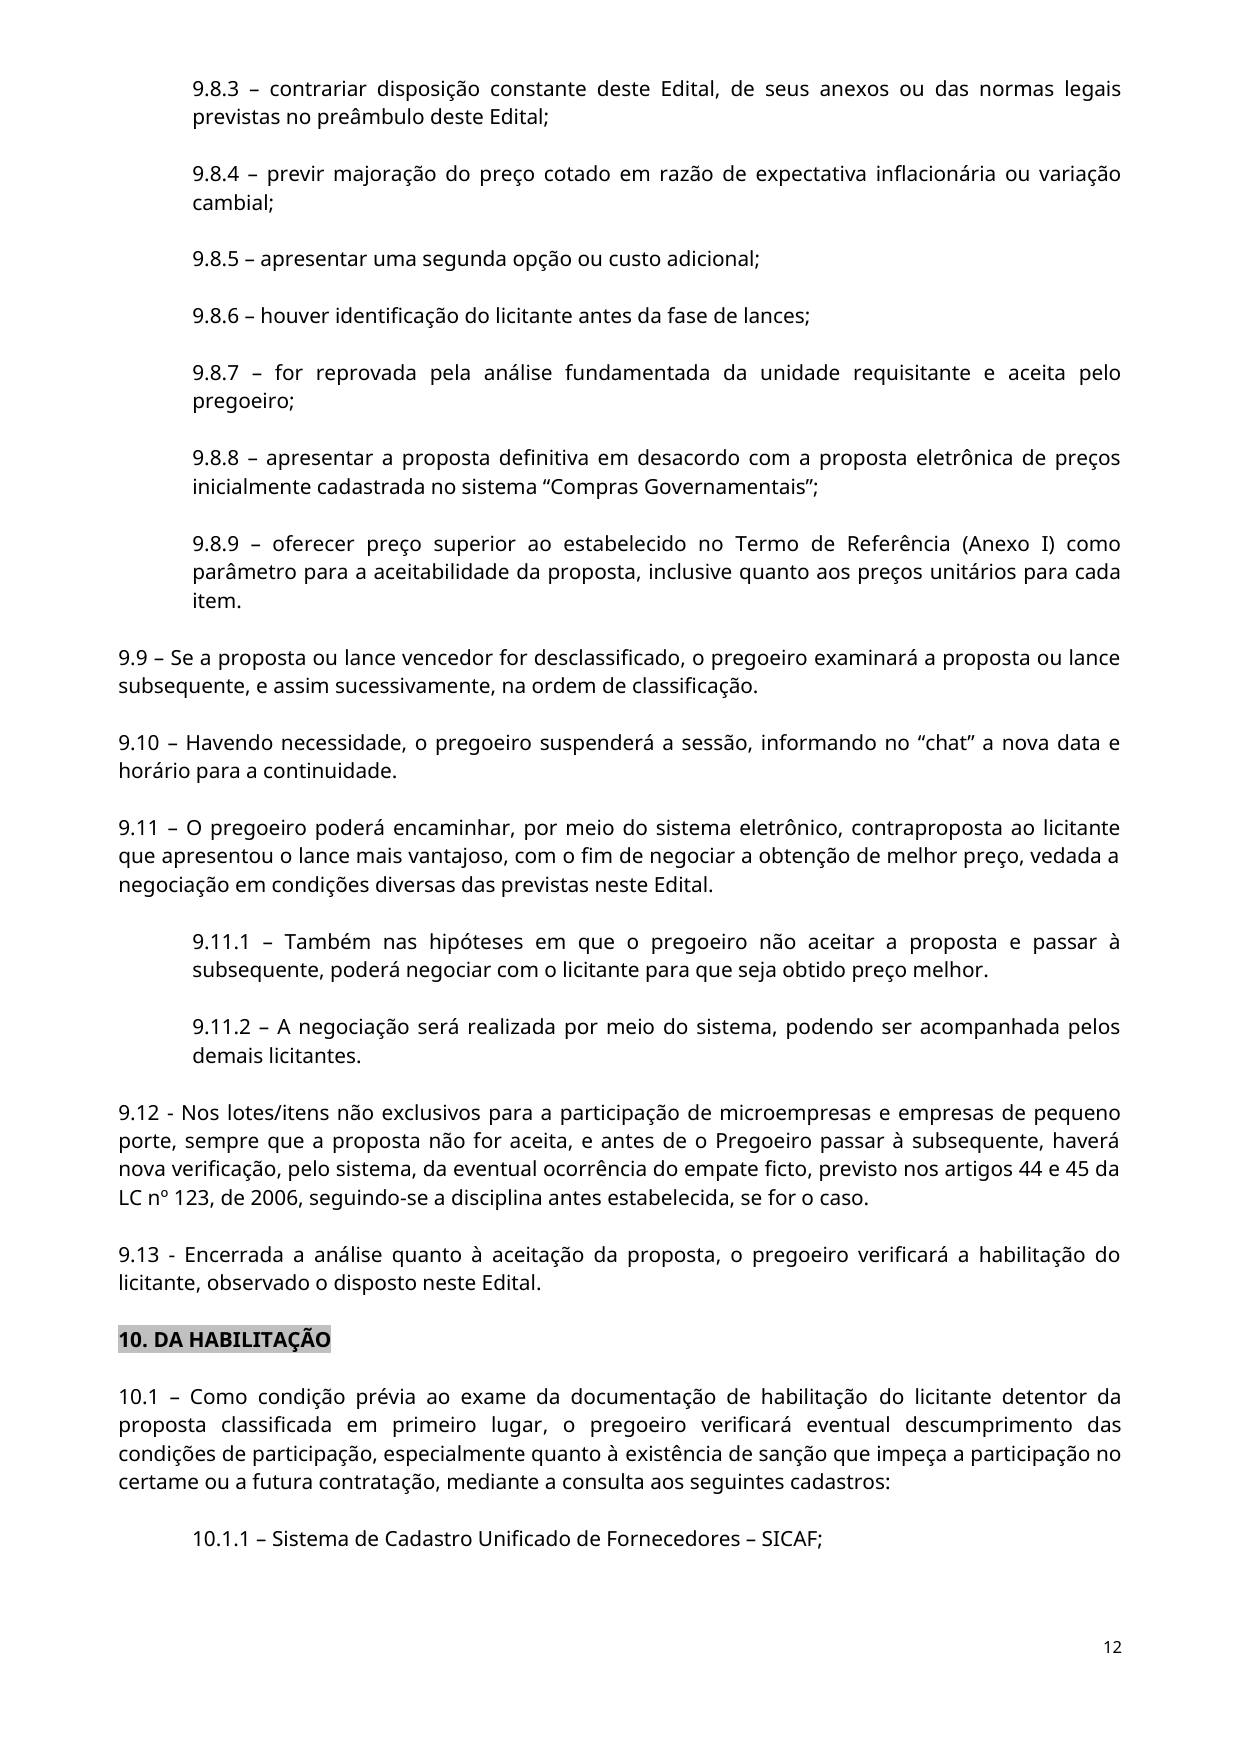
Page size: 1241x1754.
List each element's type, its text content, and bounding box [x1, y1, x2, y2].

text 9.8.8 – apresentar a proposta definitiva em desacordo com a proposta eletrônica de preços inicialmente cadastrada no sistema “Compras Governamentais”; [192, 443, 1122, 500]
text 9.8.9 – oferecer preço superior ao estabelecido no Termo de Referência (Anexo I) como parâmetro para a aceitabilidade da proposta, inclusive quanto aos preços unitários para cada item. [192, 529, 1122, 614]
text 9.10 – Havendo necessidade, o pregoeiro suspenderá a sessão, informando no “chat” a nova data e horário para a continuidade. [118, 728, 1122, 785]
text 9.8.4 – previr majoração do preço cotado em razão de expectativa inflacionária ou variação cambial; [192, 159, 1122, 216]
text 9.8.5 – apresentar uma segunda opção ou custo adicional; [192, 244, 1122, 273]
text 9.8.7 – for reprovada pela análise fundamentada da unidade requisitante e aceita pelo pregoeiro; [192, 358, 1122, 415]
text 9.11.2 – A negociação será realizada por meio do sistema, podendo ser acompanhada pelos demais licitantes. [192, 1012, 1122, 1069]
text 9.8.3 – contrariar disposição constante deste Edital, de seus anexos ou das normas legais previstas no preâmbulo deste Edital; [192, 74, 1122, 131]
text 9.13 - Encerrada a análise quanto à aceitação da proposta, o pregoeiro verificará a habilitação do licitante, observado o disposto neste Edital. [118, 1240, 1122, 1297]
text 9.9 – Se a proposta ou lance vencedor for desclassificado, o pregoeiro examinará a proposta ou lance subsequente, e assim sucessivamente, na ordem de classificação. [118, 643, 1122, 699]
list 10.1 – Como condição prévia ao exame da documentação de habilitação do licitante detentor da proposta classificada em primeiro lugar, o pregoeiro verificará eventual descumprimento das condições de participação, especialmente quanto à existência de sanção que impeça a participação no certame ou a futura contratação, mediante a consulta aos seguintes cadastros: [118, 1382, 1122, 1496]
list 10.1.1 – Sistema de Cadastro Unificado de Fornecedores – SICAF; [192, 1524, 1122, 1553]
text 9.11.1 – Também nas hipóteses em que o pregoeiro não aceitar a proposta e passar à subsequente, poderá negociar com o licitante para que seja obtido preço melhor. [192, 927, 1122, 984]
text 9.12 - Nos lotes/itens não exclusivos para a participação de microempresas e empresas de pequeno porte, sempre que a proposta não for aceita, e antes de o Pregoeiro passar à subsequente, haverá nova verificação, pelo sistema, da eventual ocorrência do empate ficto, previsto nos artigos 44 e 45 da LC nº 123, de 2006, seguindo-se a disciplina antes estabelecida, se for o caso. [118, 1098, 1122, 1211]
text 9.11 – O pregoeiro poderá encaminhar, por meio do sistema eletrônico, contraproposta ao licitante que apresentou o lance mais vantajoso, com o fim de negociar a obtenção de melhor preço, vedada a negociação em condições diversas das previstas neste Edital. [118, 813, 1122, 898]
text 9.8.6 – houver identificação do licitante antes da fase de lances; [192, 301, 1122, 330]
text 10. DA HABILITAÇÃO [118, 1325, 1122, 1353]
